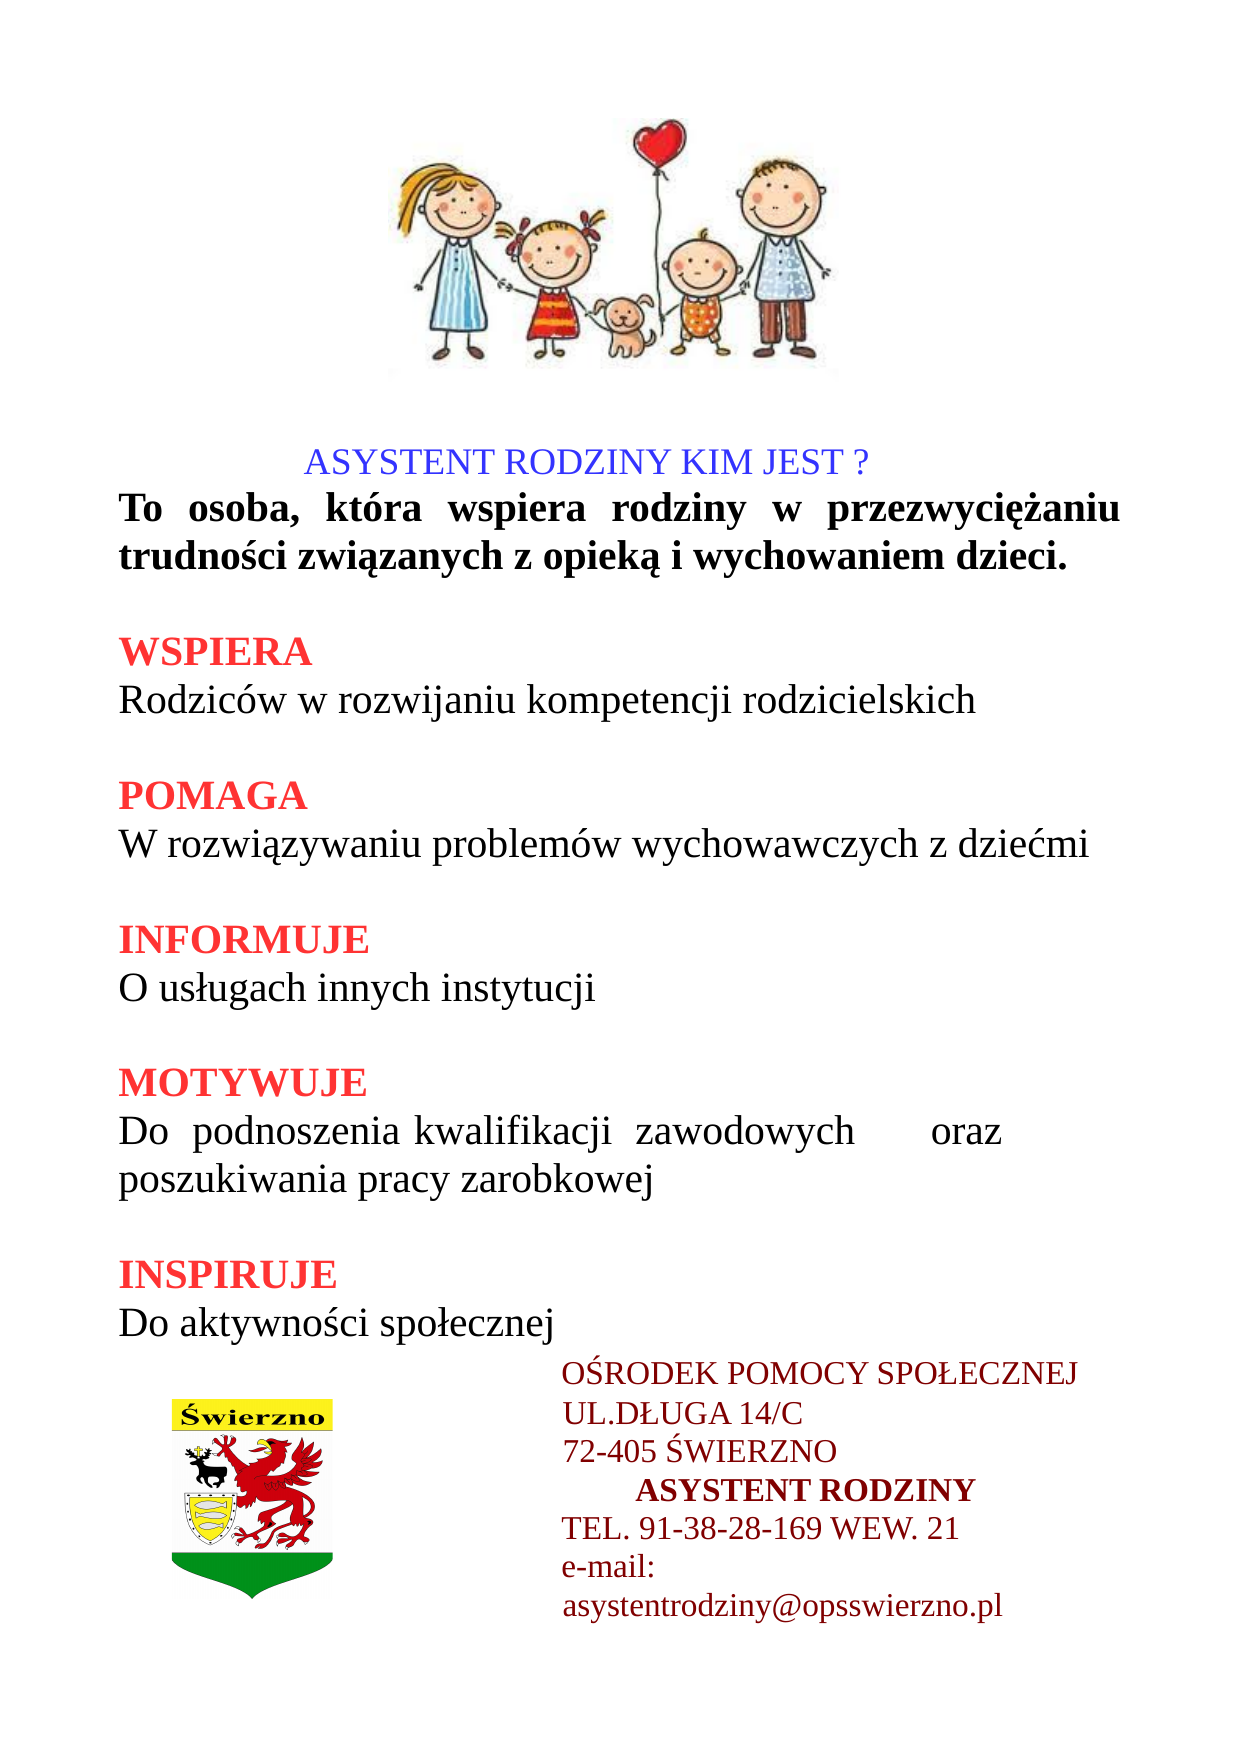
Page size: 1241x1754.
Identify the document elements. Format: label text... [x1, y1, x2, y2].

text UL.DŁUGA 14/C [118, 1393, 1122, 1432]
text [118, 1470, 171, 1508]
text INFORMUJE [118, 914, 1122, 962]
text O usługach innych instytucji [118, 962, 1122, 1010]
text Do podnoszenia kwalifikacji zawodowych oraz poszukiwania pracy zarobkowej [118, 1106, 1122, 1202]
text WSPIERA [118, 627, 1122, 674]
text MOTYWUJE [118, 1058, 1122, 1106]
text POMAGA [118, 770, 1122, 818]
text TEL. 91-38-28-169 WEW. 21 [333, 1508, 1122, 1547]
text [118, 1508, 171, 1547]
text [118, 1432, 171, 1470]
text ASYSTENT RODZINY KIM JEST ? [118, 440, 1122, 483]
text ASYSTENT RODZINY [333, 1470, 1122, 1508]
text e-mail: asystentrodziny@opsswierzno.pl [118, 1547, 1122, 1623]
text OŚRODEK POMOCY SPOŁECZNEJ [118, 1345, 1122, 1393]
text 72-405 ŚWIERZNO [333, 1432, 1122, 1470]
text INSPIRUJE [118, 1249, 1122, 1297]
text To osoba, która wspiera rodziny w przezwyciężaniu trudności związanych z opieką i wychowaniem dzieci. [118, 483, 1122, 579]
text Do aktywności społecznej [118, 1297, 1122, 1345]
text W rozwiązywaniu problemów wychowawczych z dziećmi [118, 818, 1122, 866]
picture [388, 118, 853, 383]
text Rodziców w rozwijaniu kompetencji rodzicielskich [118, 674, 1122, 722]
